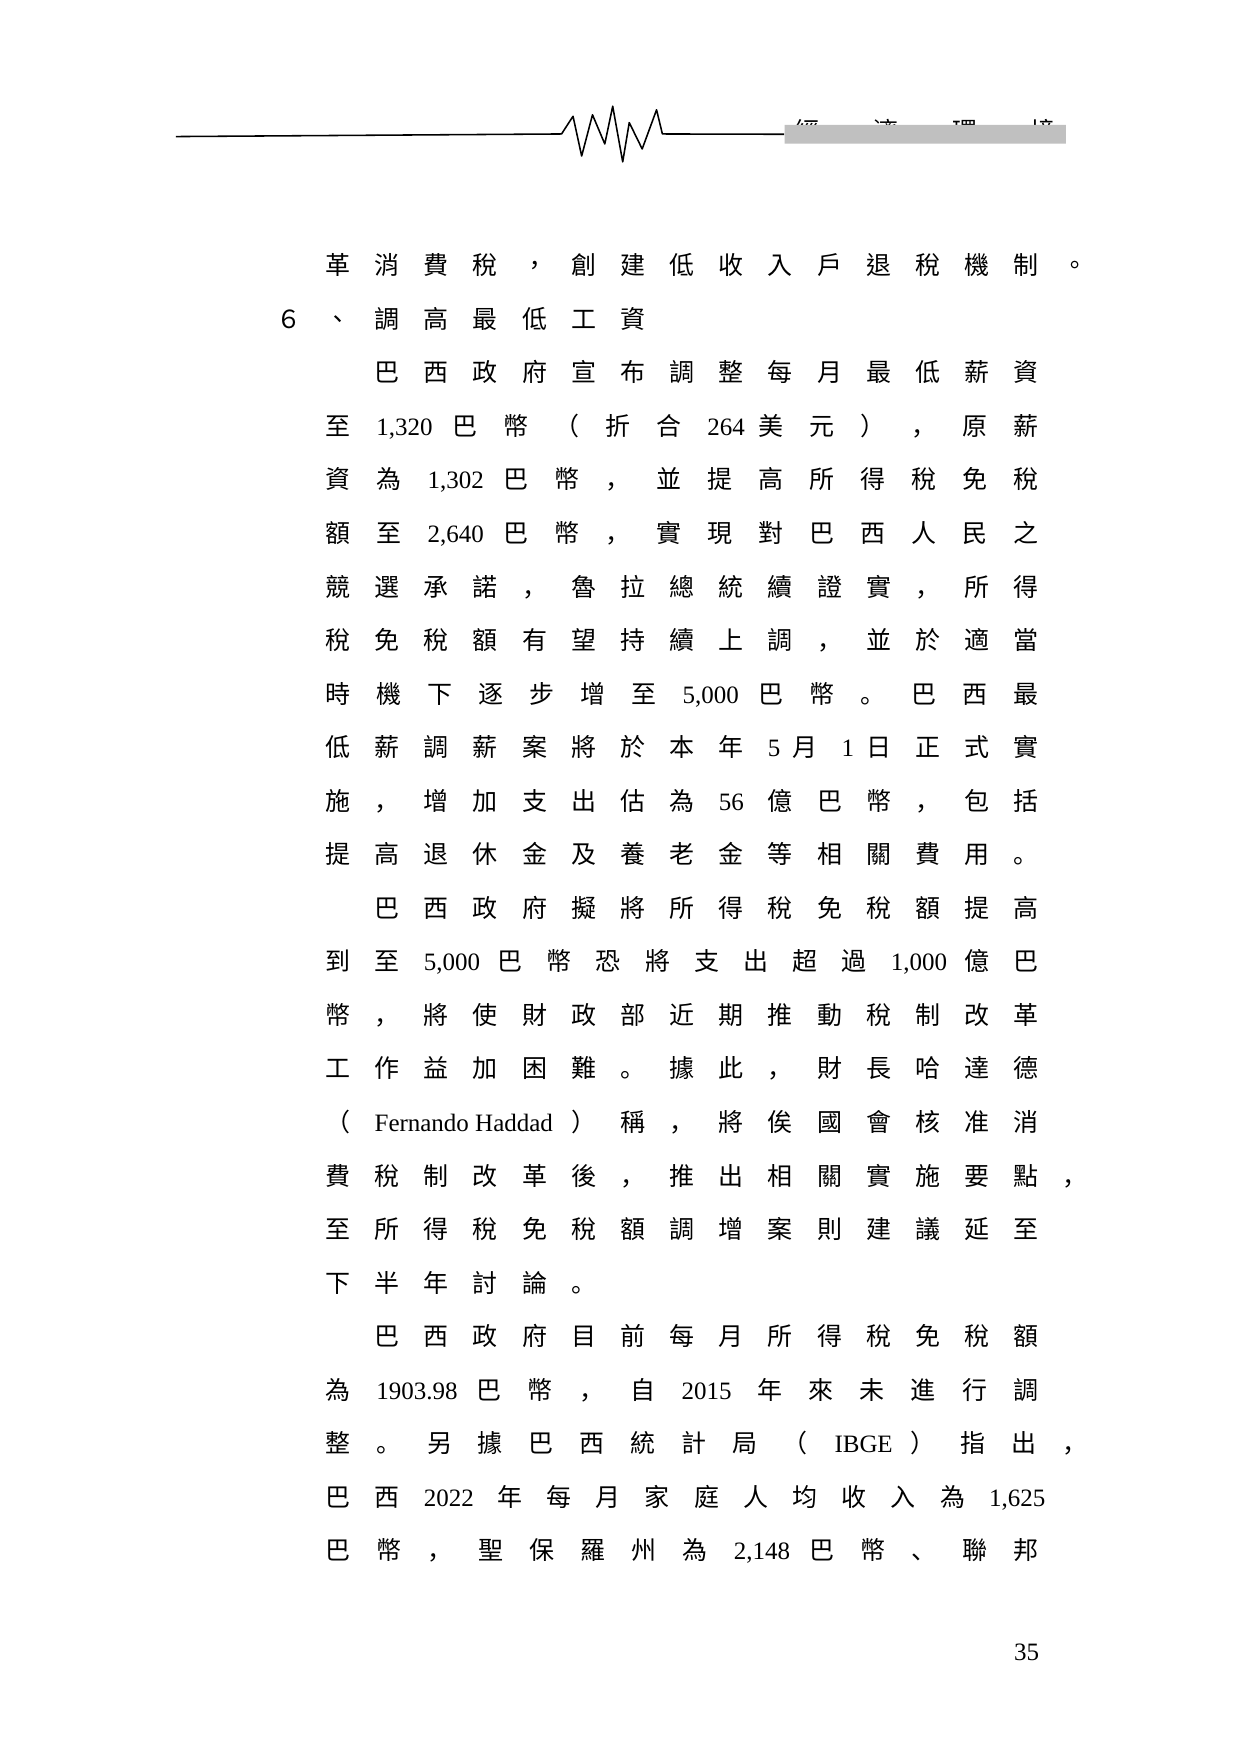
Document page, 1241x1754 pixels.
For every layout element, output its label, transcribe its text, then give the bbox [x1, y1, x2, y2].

text 財政部長費爾南多（Fernando Haddad）表示，上任政府增加家庭補助金（Auxílio Brasil）計劃、降低金融營運稅（IOF）及貨物流通稅等，造成3,300億巴幣（634.32億美元）收支缺口，且已通過財政支出無上限（PEC）限制，使本年財政預算赤字由637億巴幣，增加至2,315億巴幣，依據PEC規範，行政部門需於本年8月31日提交新財政規劃案。渠將於本年上半年公布新財政規劃案並提交議會審核，包含稅收徵管規則和公共支出，以取代現行支出上限。另將討論改革消費稅，創建低收入戶退稅機制。 [325, 237, 1063, 291]
text 巴西政府擬將所得稅免稅額提高到至5,000巴幣恐將支出超過1,000億巴幣，將使財政部近期推動稅制改革工作益加困難。據此，財長哈達德（Fernando Haddad）稱，將俟國會核准消費稅制改革後，推出相關實施要點，至所得稅免稅額調增案則建議延至下半年討論。 [325, 880, 1063, 1308]
text 巴西政府宣布調整每月最低薪資至1,320巴幣（折合264美元），原薪資為1,302巴幣，並提高所得稅免稅額至2,640巴幣，實現對巴西人民之競選承諾，魯拉總統續證實，所得稅免稅額有望持續上調，並於適當時機下逐步增至5,000巴幣。巴西最低薪調薪案將於本年5月1日正式實施，增加支出估為56億巴幣，包括提高退休金及養老金等相關費用。 [325, 344, 1063, 880]
text ６、調高最低工資 [276, 291, 1063, 344]
text 巴西政府目前每月所得稅免稅額為1903.98巴幣，自2015年來未進行調整。另據巴西統計局（IBGE）指出，巴西2022年每月家庭人均收入為1,625巴幣，聖保羅州為2,148巴幣、聯邦特區為2,913巴幣。 [325, 1308, 1063, 1576]
